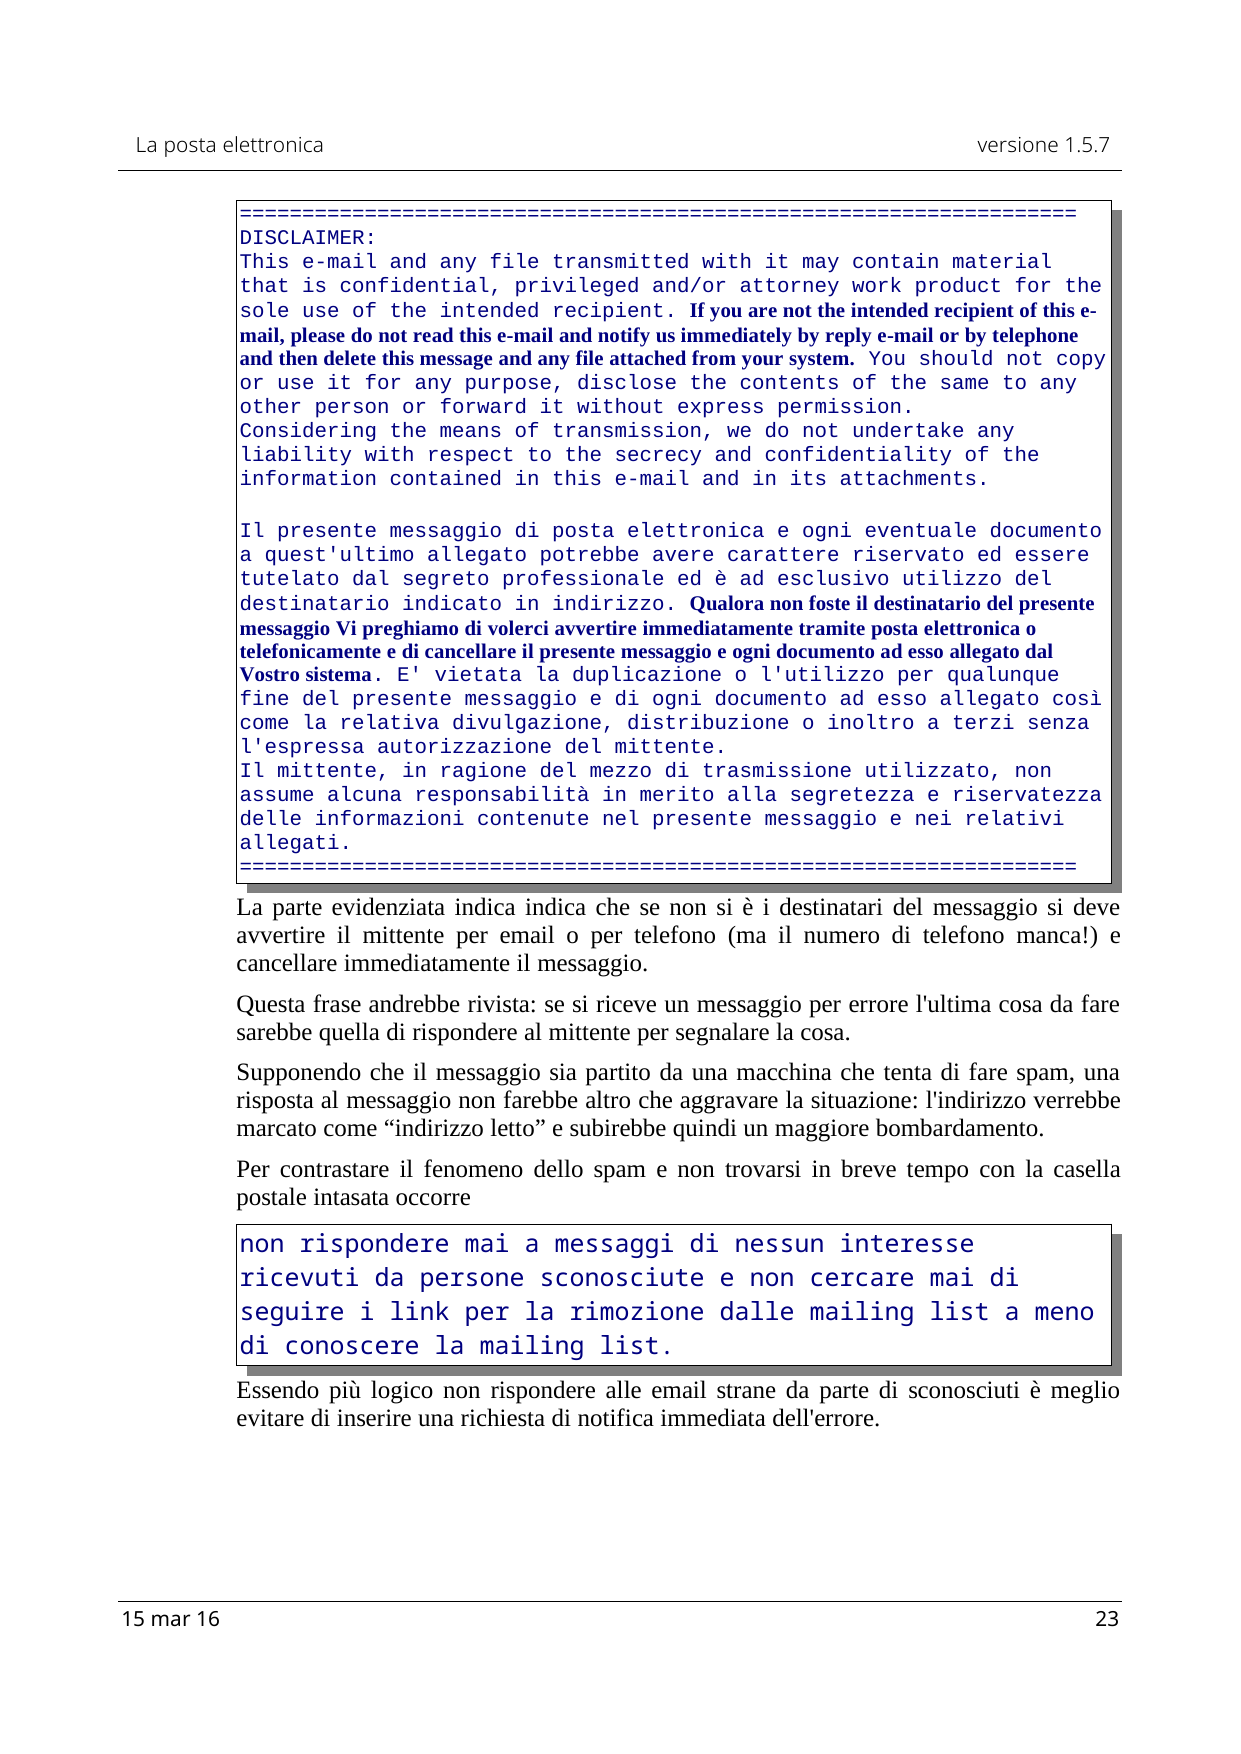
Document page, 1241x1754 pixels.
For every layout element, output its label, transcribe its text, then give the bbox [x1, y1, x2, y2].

text This e-mail and any file transmitted with it may contain material that is confidential, privileged and/or attorney work product for the sole use of the intended recipient. If you are not the intended recipient of this e-mail, please do not read this e-mail and notify us immediately by reply e-mail or by telephone and then delete this message and any file attached from your system. You should not copy or use it for any purpose, disclose the contents of the same to any other person or forward it without express permission. [237, 248, 1111, 417]
text Supponendo che il messaggio sia partito da una macchina che tenta di fare spam, una risposta al messaggio non farebbe altro che aggravare la situazione: l'indirizzo verrebbe marcato come “indirizzo letto” e subirebbe quindi un maggiore bombardamento. [236, 1058, 1122, 1142]
text Questa frase andrebbe rivista: se si riceve un messaggio per errore l'ultima cosa da fare sarebbe quella di rispondere al mittente per segnalare la cosa. [236, 990, 1122, 1046]
text Per contrastare il fenomeno dello spam e non trovarsi in breve tempo con la casella postale intasata occorre [236, 1155, 1122, 1211]
text =================================================================== [237, 201, 1111, 224]
text Considering the means of transmission, we do not undertake any liability with respect to the secrecy and confidentiality of the information contained in this e-mail and in its attachments. [237, 417, 1111, 491]
text Il presente messaggio di posta elettronica e ogni eventuale documento a quest'ultimo allegato potrebbe avere carattere riservato ed essere tutelato dal segreto professionale ed è ad esclusivo utilizzo del destinatario indicato in indirizzo. Qualora non foste il destinatario del presente messaggio Vi preghiamo di volerci avvertire immediatamente tramite posta elettronica o telefonicamente e di cancellare il presente messaggio e ogni documento ad esso allegato dal Vostro sistema. E' vietata la duplicazione o l'utilizzo per qualunque fine del presente messaggio e di ogni documento ad esso allegato così come la relativa divulgazione, distribuzione o inoltro a terzi senza l'espressa autorizzazione del mittente. [237, 517, 1111, 757]
text La parte evidenziata indica indica che se non si è i destinatari del messaggio si deve avvertire il mittente per email o per telefono (ma il numero di telefono manca!) e cancellare immediatamente il messaggio. [236, 893, 1122, 977]
text Il mittente, in ragione del mezzo di trasmissione utilizzato, non assume alcuna responsabilità in merito alla segretezza e riservatezza delle informazioni contenute nel presente messaggio e nei relativi allegati. [237, 757, 1111, 853]
text non rispondere mai a messaggi di nessun interesse ricevuti da persone sconosciute e non cercare mai di seguire i link per la rimozione dalle mailing list a meno di conoscere la mailing list. [237, 1225, 1111, 1365]
text DISCLAIMER: [237, 224, 1111, 248]
text Essendo più logico non rispondere alle email strane da parte di sconosciuti è meglio evitare di inserire una richiesta di notifica immediata dell'errore. [236, 1376, 1122, 1432]
text =================================================================== [237, 853, 1111, 883]
